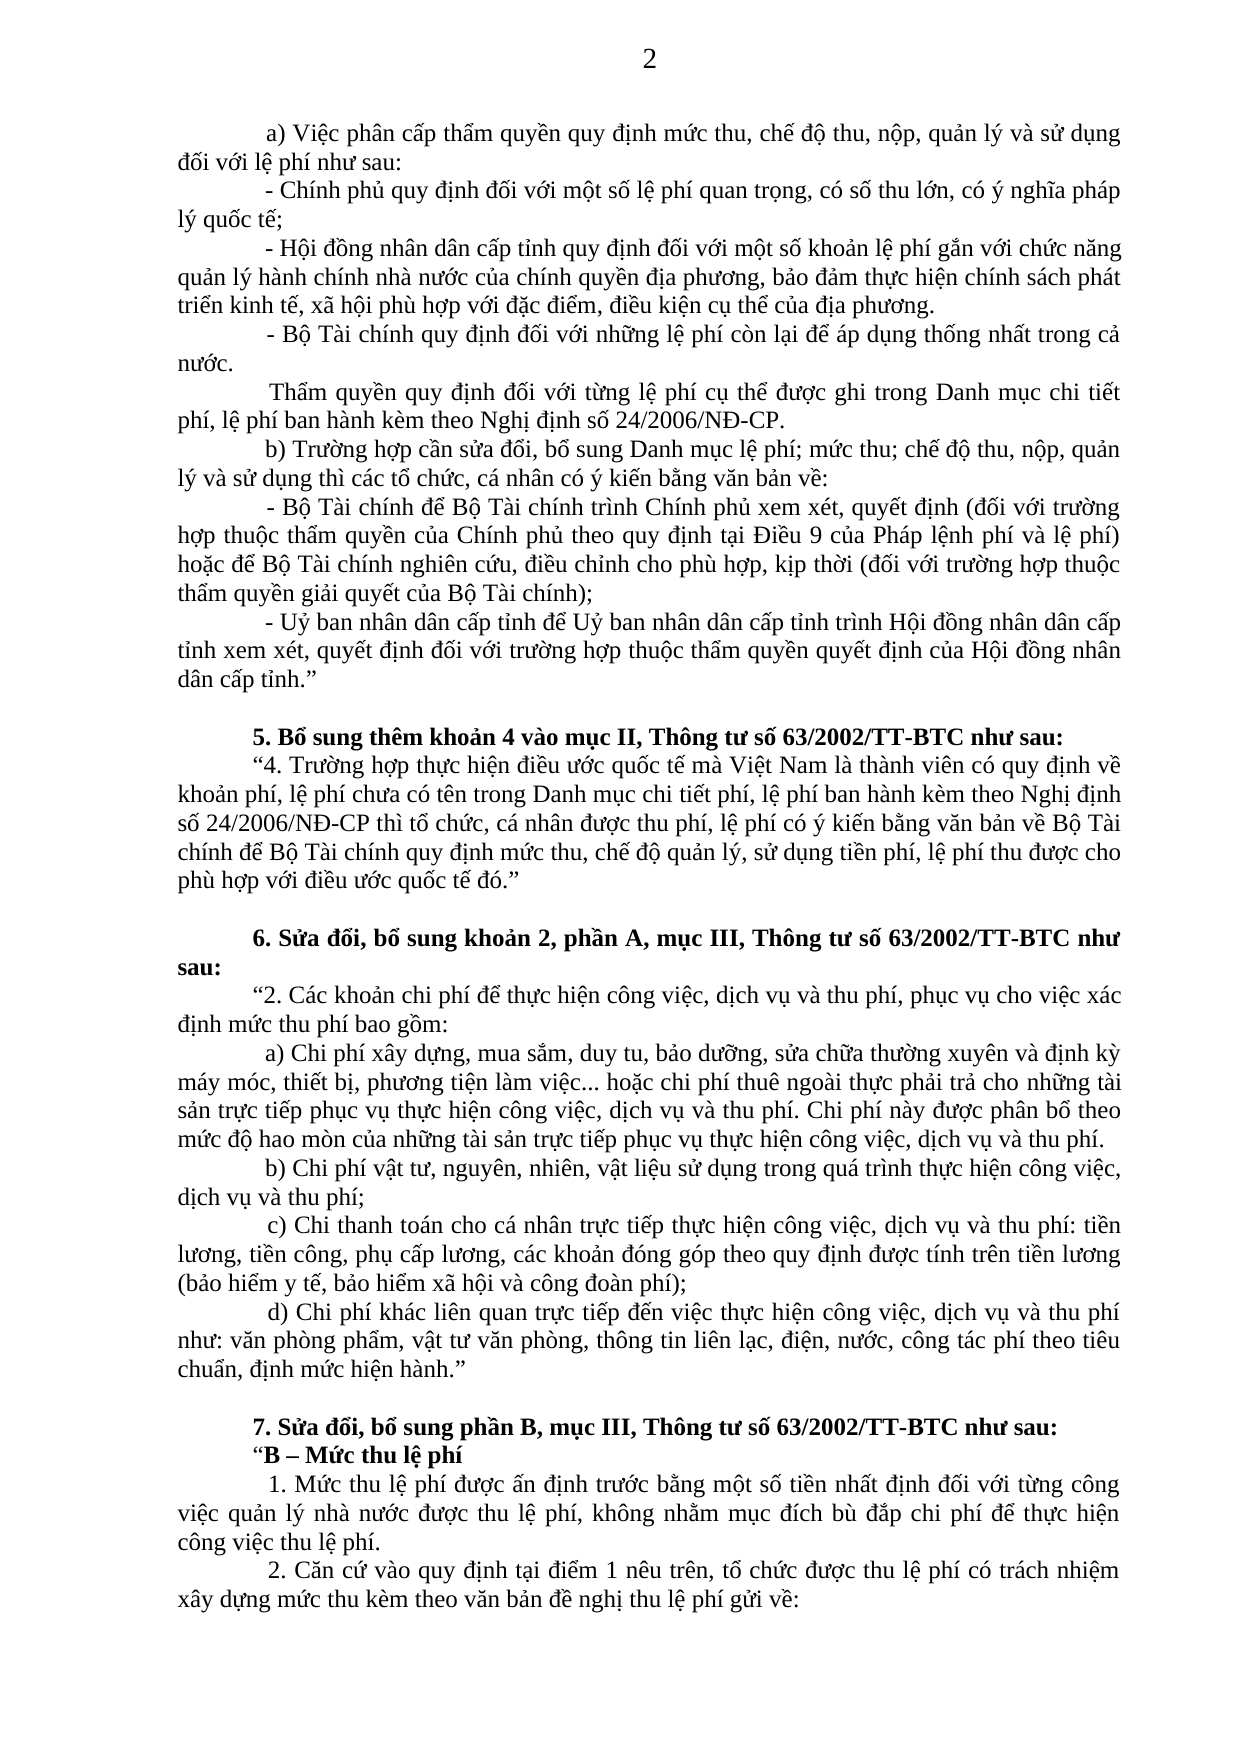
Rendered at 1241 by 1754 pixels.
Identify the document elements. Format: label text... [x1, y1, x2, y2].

text Thẩm quyền quy định đối với từng lệ phí cụ thể được ghi trong Danh mục chi tiết phí, lệ phí ban hành kèm theo Nghị định số 24/2006/NĐ-CP. [177, 377, 1122, 434]
text b) Chi phí vật tư, nguyên, nhiên, vật liệu sử dụng trong quá trình thực hiện công việc, dịch vụ và thu phí; [177, 1153, 1122, 1211]
text - Chính phủ quy định đối với một số lệ phí quan trọng, có số thu lớn, có ý nghĩa pháp lý quốc tế; [177, 176, 1122, 233]
text “B – Mức thu lệ phí [177, 1441, 1122, 1469]
text - Bộ Tài chính để Bộ Tài chính trình Chính phủ xem xét, quyết định (đối với trường hợp thuộc thẩm quyền của Chính phủ theo quy định tại Điều 9 của Pháp lệnh phí và lệ phí) hoặc để Bộ Tài chính nghiên cứu, điều chỉnh cho phù hợp, kịp thời (đối với trường hợp thuộc thẩm quyền giải quyết của Bộ Tài chính); [177, 492, 1122, 607]
text - Bộ Tài chính quy định đối với những lệ phí còn lại để áp dụng thống nhất trong cả nước. [177, 319, 1122, 377]
text a) Chi phí xây dựng, mua sắm, duy tu, bảo dưỡng, sửa chữa thường xuyên và định kỳ máy móc, thiết bị, phương tiện làm việc... hoặc chi phí thuê ngoài thực phải trả cho những tài sản trực tiếp phục vụ thực hiện công việc, dịch vụ và thu phí. Chi phí này được phân bổ theo mức độ hao mòn của những tài sản trực tiếp phục vụ thực hiện công việc, dịch vụ và thu phí. [177, 1038, 1122, 1153]
text d) Chi phí khác liên quan trực tiếp đến việc thực hiện công việc, dịch vụ và thu phí như: văn phòng phẩm, vật tư văn phòng, thông tin liên lạc, điện, nước, công tác phí theo tiêu chuẩn, định mức hiện hành.” [177, 1297, 1122, 1383]
text b) Trường hợp cần sửa đổi, bổ sung Danh mục lệ phí; mức thu; chế độ thu, nộp, quản lý và sử dụng thì các tổ chức, cá nhân có ý kiến bằng văn bản về: [177, 434, 1122, 492]
text - Uỷ ban nhân dân cấp tỉnh để Uỷ ban nhân dân cấp tỉnh trình Hội đồng nhân dân cấp tỉnh xem xét, quyết định đối với trường hợp thuộc thẩm quyền quyết định của Hội đồng nhân dân cấp tỉnh.” [177, 607, 1122, 693]
text 5. Bổ sung thêm khoản 4 vào mục II, Thông tư số 63/2002/TT-BTC như sau: [177, 722, 1122, 751]
text a) Việc phân cấp thẩm quyền quy định mức thu, chế độ thu, nộp, quản lý và sử dụng đối với lệ phí như sau: [177, 118, 1122, 176]
text 7. Sửa đổi, bổ sung phần B, mục III, Thông tư số 63/2002/TT-BTC như sau: [177, 1412, 1122, 1441]
text “4. Trường hợp thực hiện điều ước quốc tế mà Việt Nam là thành viên có quy định về khoản phí, lệ phí chưa có tên trong Danh mục chi tiết phí, lệ phí ban hành kèm theo Nghị định số 24/2006/NĐ-CP thì tổ chức, cá nhân được thu phí, lệ phí có ý kiến bằng văn bản về Bộ Tài chính để Bộ Tài chính quy định mức thu, chế độ quản lý, sử dụng tiền phí, lệ phí thu được cho phù hợp với điều ước quốc tế đó.” [177, 751, 1122, 894]
text 6. Sửa đổi, bổ sung khoản 2, phần A, mục III, Thông tư số 63/2002/TT-BTC như sau: [177, 923, 1122, 981]
text 1. Mức thu lệ phí được ấn định trước bằng một số tiền nhất định đối với từng công việc quản lý nhà nước được thu lệ phí, không nhằm mục đích bù đắp chi phí để thực hiện công việc thu lệ phí. [177, 1469, 1122, 1556]
text 2. Căn cứ vào quy định tại điểm 1 nêu trên, tổ chức được thu lệ phí có trách nhiệm xây dựng mức thu kèm theo văn bản đề nghị thu lệ phí gửi về: [177, 1556, 1122, 1613]
text c) Chi thanh toán cho cá nhân trực tiếp thực hiện công việc, dịch vụ và thu phí: tiền lương, tiền công, phụ cấp lương, các khoản đóng góp theo quy định được tính trên tiền lương (bảo hiểm y tế, bảo hiểm xã hội và công đoàn phí); [177, 1211, 1122, 1297]
text - Hội đồng nhân dân cấp tỉnh quy định đối với một số khoản lệ phí gắn với chức năng quản lý hành chính nhà nước của chính quyền địa phương, bảo đảm thực hiện chính sách phát triển kinh tế, xã hội phù hợp với đặc điểm, điều kiện cụ thể của địa phương. [177, 233, 1122, 319]
text “2. Các khoản chi phí để thực hiện công việc, dịch vụ và thu phí, phục vụ cho việc xác định mức thu phí bao gồm: [177, 981, 1122, 1038]
